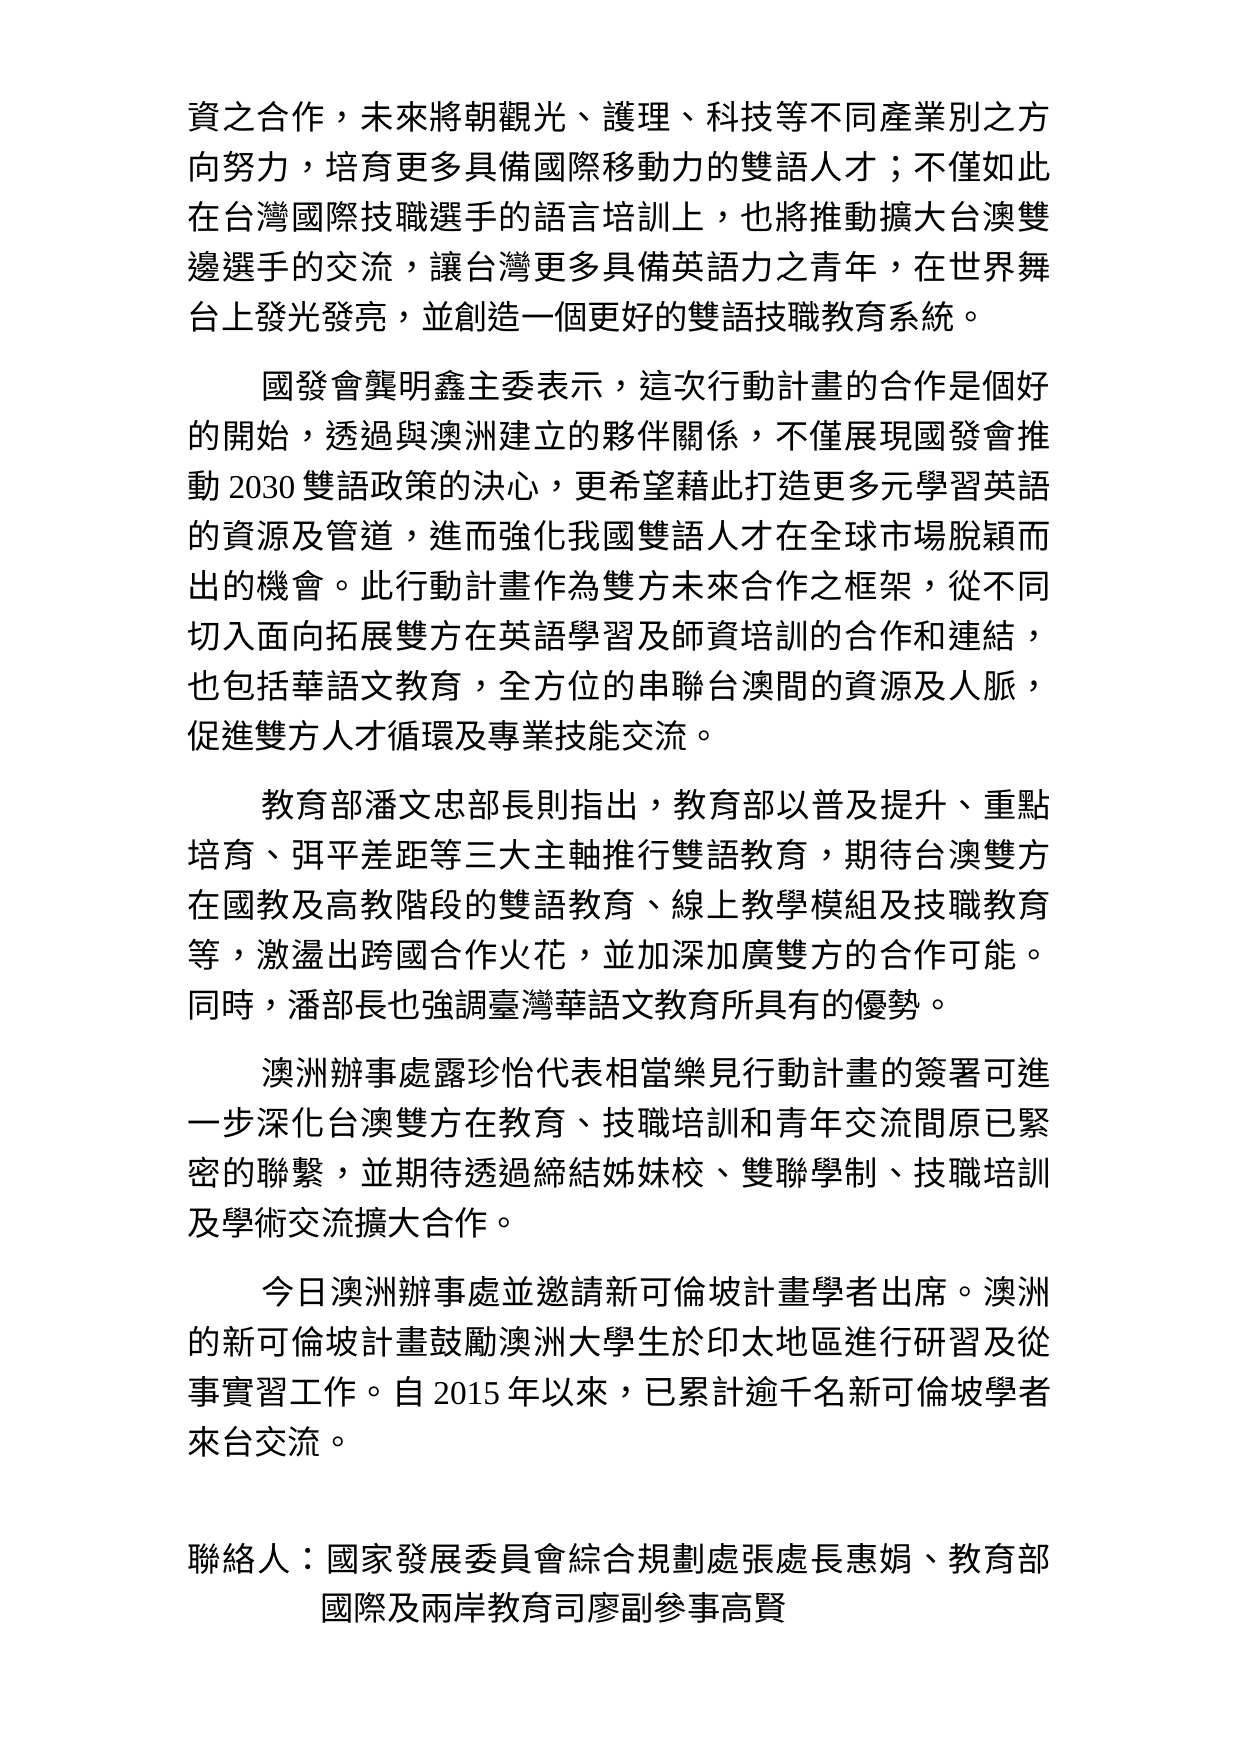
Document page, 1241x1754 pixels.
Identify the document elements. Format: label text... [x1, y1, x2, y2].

text 國發會龔明鑫主委表示，這次行動計畫的合作是個好的開始，透過與澳洲建立的夥伴關係，不僅展現國發會推動2030雙語政策的決心，更希望藉此打造更多元學習英語的資源及管道，進而強化我國雙語人才在全球市場脫穎而出的機會。此行動計畫作為雙方未來合作之框架，從不同切入面向拓展雙方在英語學習及師資培訓的合作和連結，也包括華語文教育，全方位的串聯台澳間的資源及人脈，促進雙方人才循環及專業技能交流。 [187, 358, 1053, 758]
text 今日澳洲辦事處並邀請新可倫坡計畫學者出席。澳洲的新可倫坡計畫鼓勵澳洲大學生於印太地區進行研習及從事實習工作。自2015年以來，已累計逾千名新可倫坡學者來台交流。 [187, 1264, 1053, 1464]
text 澳洲辦事處露珍怡代表相當樂見行動計畫的簽署可進一步深化台澳雙方在教育、技職培訓和青年交流間原已緊密的聯繫，並期待透過締結姊妹校、雙聯學制、技職培訓及學術交流擴大合作。 [187, 1046, 1053, 1246]
text 其中，與台澳合作之雙語人力及技職教育與訓練發展工作項目，將對接台灣專業協會及法人機構與澳洲技職機構，媒合台澳雙方需求，促成開發訓練課程及培訓專業師資之合作，未來將朝觀光、護理、科技等不同產業別之方向努力，培育更多具備國際移動力的雙語人才；不僅如此，在台灣國際技職選手的語言培訓上，也將推動擴大台澳雙邊選手的交流，讓台灣更多具備英語力之青年，在世界舞台上發光發亮，並創造一個更好的雙語技職教育系統。 [187, 89, 1053, 339]
text 教育部潘文忠部長則指出，教育部以普及提升、重點培育、弭平差距等三大主軸推行雙語教育，期待台澳雙方在國教及高教階段的雙語教育、線上教學模組及技職教育等，激盪出跨國合作火花，並加深加廣雙方的合作可能。同時，潘部長也強調臺灣華語文教育所具有的優勢。 [187, 777, 1053, 1027]
text 聯絡人：國家發展委員會綜合規劃處張處長惠娟、教育部國際及兩岸教育司廖副參事高賢 [188, 1533, 1053, 1630]
